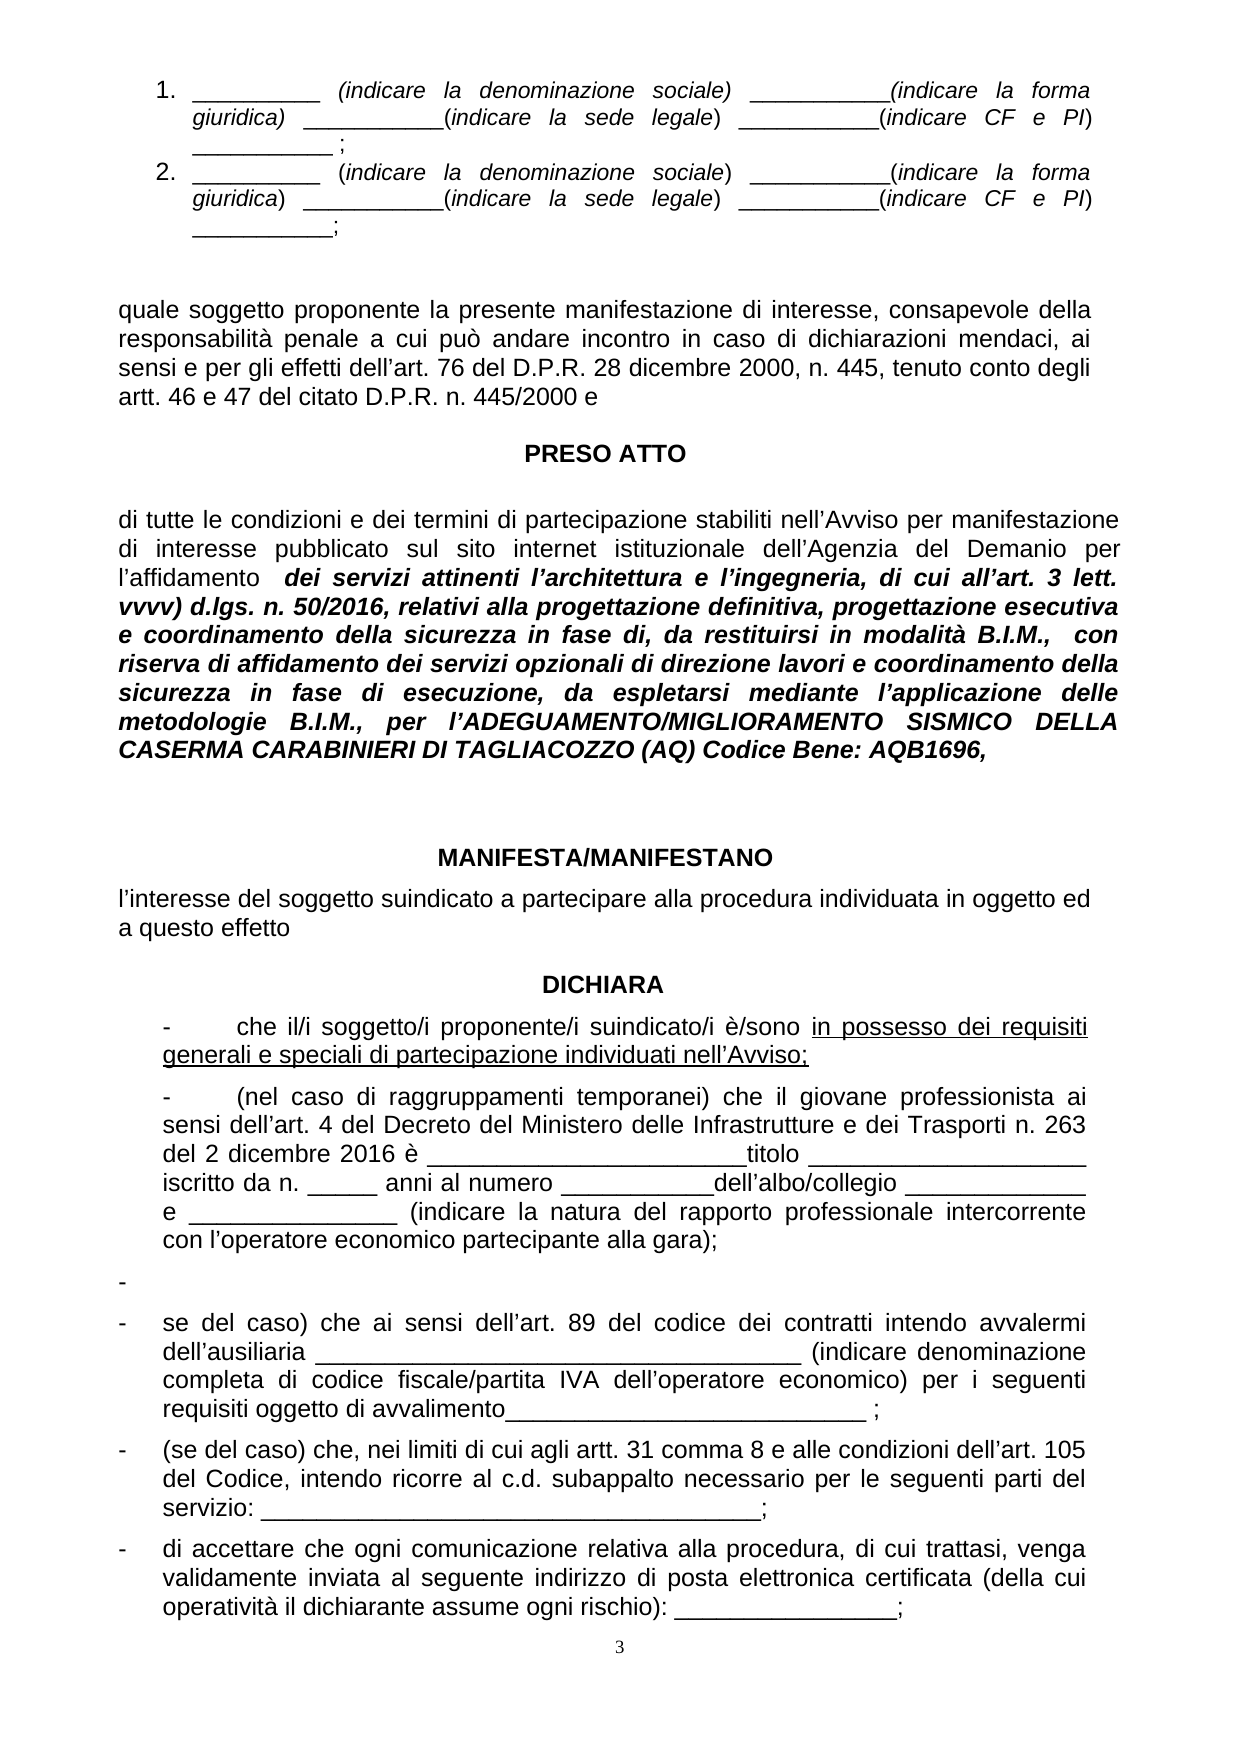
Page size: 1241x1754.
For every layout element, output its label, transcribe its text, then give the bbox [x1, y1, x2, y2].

list __________ (indicare la denominazione sociale) ___________(indicare la forma giuridica) ___________(indicare la sede legale) ___________(indicare CF e PI) ___________ ; [155, 75, 1093, 156]
text l’interesse del soggetto suindicato a partecipare alla procedura individuata in oggetto ed a questo effetto [118, 884, 1093, 942]
list __________ (indicare la denominazione sociale) ___________(indicare la forma giuridica) ___________(indicare la sede legale) ___________(indicare CF e PI) ___________; [155, 156, 1093, 238]
text di tutte le condizioni e dei termini di partecipazione stabiliti nell’Avviso per manifestazione di interesse pubblicato sul sito internet istituzionale dell’Agenzia del Demanio per l’affidamento dei servizi attinenti l’architettura e l’ingegneria, di cui all’art. 3 lett. vvvv) d.lgs. n. 50/2016, relativi alla progettazione definitiva, progettazione esecutiva e coordinamento della sicurezza in fase di, da restituirsi in modalità B.I.M., con riserva di affidamento dei servizi opzionali di direzione lavori e coordinamento della sicurezza in fase di esecuzione, da espletarsi mediante l’applicazione delle metodologie B.I.M., per l’ADEGUAMENTO/MIGLIORAMENTO SISMICO DELLA CASERMA CARABINIERI DI TAGLIACOZZO (AQ) Codice Bene: AQB1696, [118, 505, 1122, 764]
text DICHIARA [118, 970, 1088, 999]
text quale soggetto proponente la presente manifestazione di interesse, consapevole della responsabilità penale a cui può andare incontro in caso di dichiarazioni mendaci, ai sensi e per gli effetti dell’art. 76 del D.P.R. 28 dicembre 2000, n. 445, tenuto conto degli artt. 46 e 47 del citato D.P.R. n. 445/2000 e [118, 295, 1093, 410]
list (nel caso di raggruppamenti temporanei) che il giovane professionista ai sensi dell’art. 4 del Decreto del Ministero delle Infrastrutture e dei Trasporti n. 263 del 2 dicembre 2016 è _______________________titolo ____________________ iscritto da n. _____ anni al numero ___________dell’albo/collegio _____________ e _______________ (indicare la natura del rapporto professionale intercorrente con l’operatore economico partecipante alla gara); [162, 1082, 1088, 1254]
list che il/i soggetto/i proponente/i suindicato/i è/sono in possesso dei requisiti generali e speciali di partecipazione individuati nell’Avviso; [162, 1012, 1088, 1069]
list (se del caso) che, nei limiti di cui agli artt. 31 comma 8 e alle condizioni dell’art. 105 del Codice, intendo ricorre al c.d. subappalto necessario per le seguenti parti del servizio: ____________________________________; [118, 1435, 1088, 1522]
list se del caso) che ai sensi dell’art. 89 del codice dei contratti intendo avvalermi dell’ausiliaria ___________________________________ (indicare denominazione completa di codice fiscale/partita IVA dell’operatore economico) per i seguenti requisiti oggetto di avvalimento__________________________ ; [118, 1308, 1088, 1423]
text MANIFESTA/MANIFESTANO [118, 843, 1092, 872]
text PRESO ATTO [118, 439, 1092, 468]
list di accettare che ogni comunicazione relativa alla procedura, di cui trattasi, venga validamente inviata al seguente indirizzo di posta elettronica certificata (della cui operatività il dichiarante assume ogni rischio): ________________; [118, 1534, 1088, 1620]
